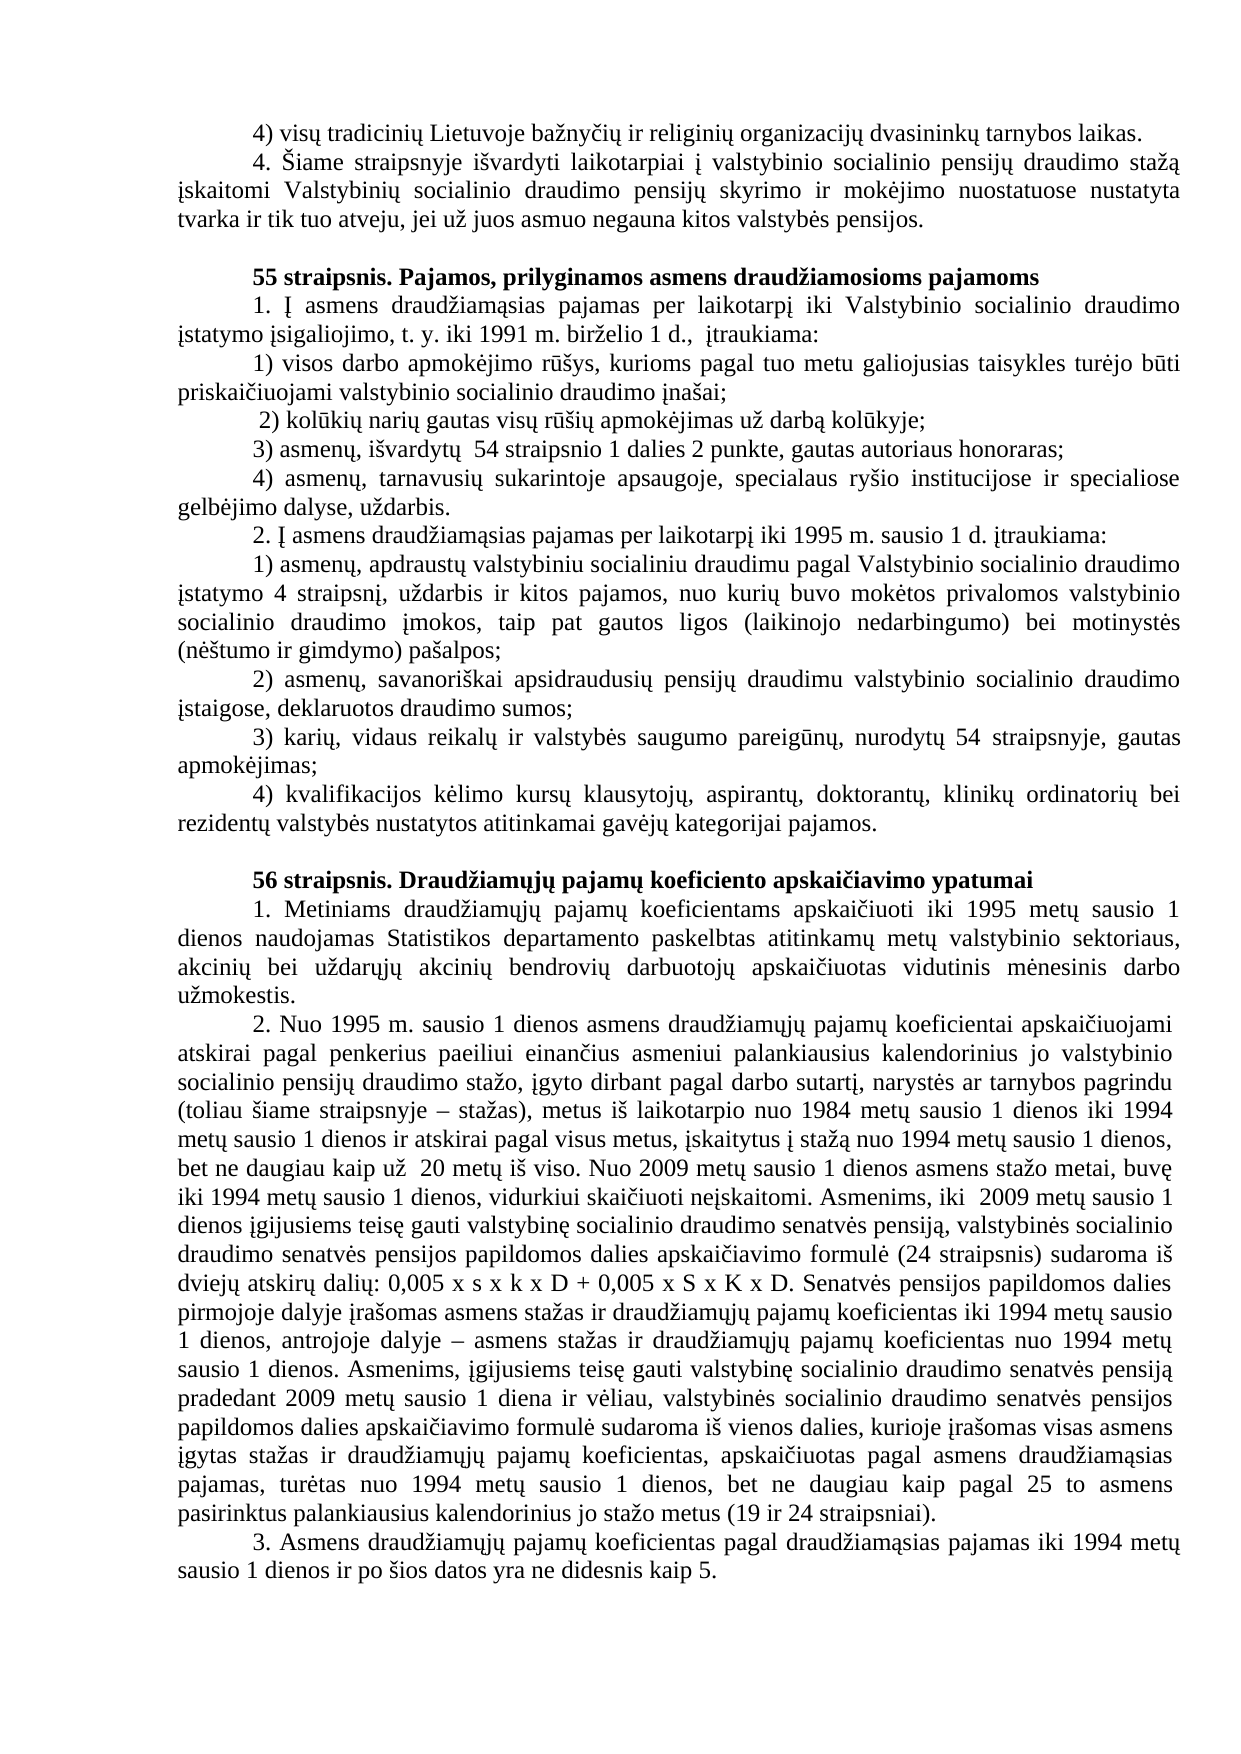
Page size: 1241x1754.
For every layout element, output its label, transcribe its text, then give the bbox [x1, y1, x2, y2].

text 3) asmenų, išvardytų 54 straipsnio 1 dalies 2 punkte, gautas autoriaus honoraras; [177, 434, 1181, 463]
text 1. Į asmens draudžiamąsias pajamas per laikotarpį iki Valstybinio socialinio draudimo įstatymo įsigaliojimo, t. y. iki 1991 m. birželio 1 d., įtraukiama: [177, 291, 1181, 348]
text 4. Šiame straipsnyje išvardyti laikotarpiai į valstybinio socialinio pensijų draudimo stažą įskaitomi Valstybinių socialinio draudimo pensijų skyrimo ir mokėjimo nuostatuose nustatyta tvarka ir tik tuo atveju, jei už juos asmuo negauna kitos valstybės pensijos. [177, 147, 1181, 233]
text 1) visos darbo apmokėjimo rūšys, kurioms pagal tuo metu galiojusias taisykles turėjo būti priskaičiuojami valstybinio socialinio draudimo įnašai; [177, 348, 1181, 406]
text 4) kvalifikacijos kėlimo kursų klausytojų, aspirantų, doktorantų, klinikų ordinatorių bei rezidentų valstybės nustatytos atitinkamai gavėjų kategorijai pajamos. [177, 779, 1181, 837]
text 55 straipsnis. Pajamos, prilyginamos asmens draudžiamosioms pajamoms [177, 262, 1181, 291]
text 2. Į asmens draudžiamąsias pajamas per laikotarpį iki 1995 m. sausio 1 d. įtraukiama: [177, 521, 1181, 549]
text 3) karių, vidaus reikalų ir valstybės saugumo pareigūnų, nurodytų 54 straipsnyje, gautas apmokėjimas; [177, 722, 1181, 779]
text 56 straipsnis. Draudžiamųjų pajamų koeficiento apskaičiavimo ypatumai [177, 866, 1181, 894]
text 3. Asmens draudžiamųjų pajamų koeficientas pagal draudžiamąsias pajamas iki 1994 metų sausio 1 dienos ir po šios datos yra ne didesnis kaip 5. [177, 1527, 1181, 1584]
text 2. Nuo 1995 m. sausio 1 dienos asmens draudžiamųjų pajamų koeficientai apskaičiuojami atskirai pagal penkerius paeiliui einančius asmeniui palankiausius kalendorinius jo valstybinio socialinio pensijų draudimo stažo, įgyto dirbant pagal darbo sutartį, narystės ar tarnybos pagrindu (toliau šiame straipsnyje – stažas), metus iš laikotarpio nuo 1984 metų sausio 1 dienos iki 1994 metų sausio 1 dienos ir atskirai pagal visus metus, įskaitytus į stažą nuo 1994 metų sausio 1 dienos, bet ne daugiau kaip už 20 metų iš viso. Nuo 2009 metų sausio 1 dienos asmens stažo metai, buvę iki 1994 metų sausio 1 dienos, vidurkiui skaičiuoti neįskaitomi. Asmenims, iki 2009 metų sausio 1 dienos įgijusiems teisę gauti valstybinę socialinio draudimo senatvės pensiją, valstybinės socialinio draudimo senatvės pensijos papildomos dalies apskaičiavimo formulė (24 straipsnis) sudaroma iš dviejų atskirų dalių: 0,005 x s x k x D + 0,005 x S x K x D. Senatvės pensijos papildomos dalies pirmojoje dalyje įrašomas asmens stažas ir draudžiamųjų pajamų koeficientas iki 1994 metų sausio 1 dienos, antrojoje dalyje – asmens stažas ir draudžiamųjų pajamų koeficientas nuo 1994 metų sausio 1 dienos. Asmenims, įgijusiems teisę gauti valstybinę socialinio draudimo senatvės pensiją pradedant 2009 metų sausio 1 diena ir vėliau, valstybinės socialinio draudimo senatvės pensijos papildomos dalies apskaičiavimo formulė sudaroma iš vienos dalies, kurioje įrašomas visas asmens įgytas stažas ir draudžiamųjų pajamų koeficientas, apskaičiuotas pagal asmens draudžiamąsias pajamas, turėtas nuo 1994 metų sausio 1 dienos, bet ne daugiau kaip pagal 25 to asmens pasirinktus palankiausius kalendorinius jo stažo metus (19 ir 24 straipsniai). [177, 1009, 1174, 1527]
text 4) asmenų, tarnavusių sukarintoje apsaugoje, specialaus ryšio institucijose ir specialiose gelbėjimo dalyse, uždarbis. [177, 463, 1181, 521]
text 1) asmenų, apdraustų valstybiniu socialiniu draudimu pagal Valstybinio socialinio draudimo įstatymo 4 straipsnį, uždarbis ir kitos pajamos, nuo kurių buvo mokėtos privalomos valstybinio socialinio draudimo įmokos, taip pat gautos ligos (laikinojo nedarbingumo) bei motinystės (nėštumo ir gimdymo) pašalpos; [177, 549, 1181, 664]
text 2) asmenų, savanoriškai apsidraudusių pensijų draudimu valstybinio socialinio draudimo įstaigose, deklaruotos draudimo sumos; [177, 664, 1181, 722]
text 4) visų tradicinių Lietuvoje bažnyčių ir religinių organizacijų dvasininkų tarnybos laikas. [177, 118, 1181, 147]
text 2) kolūkių narių gautas visų rūšių apmokėjimas už darbą kolūkyje; [177, 406, 1181, 434]
text 1. Metiniams draudžiamųjų pajamų koeficientams apskaičiuoti iki 1995 metų sausio 1 dienos naudojamas Statistikos departamento paskelbtas atitinkamų metų valstybinio sektoriaus, akcinių bei uždarųjų akcinių bendrovių darbuotojų apskaičiuotas vidutinis mėnesinis darbo užmokestis. [177, 894, 1181, 1009]
